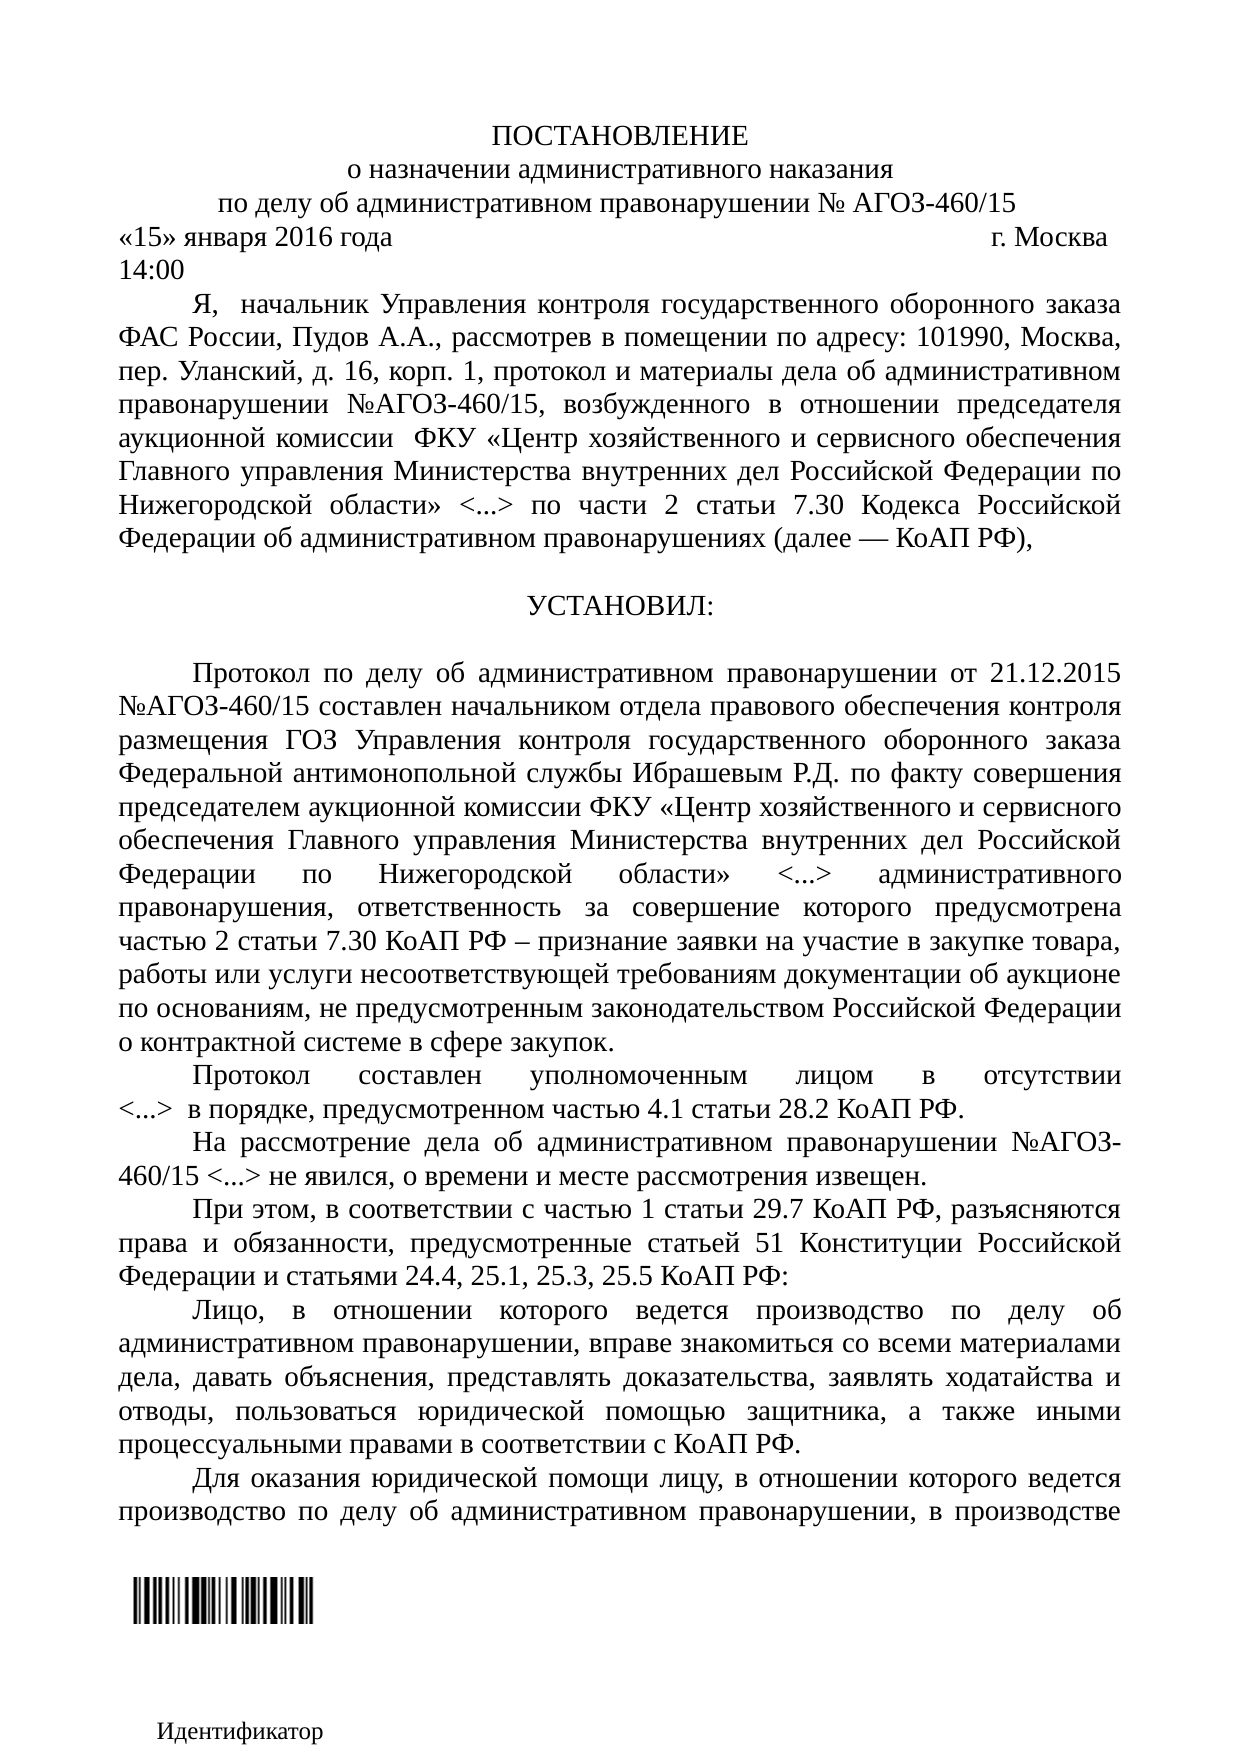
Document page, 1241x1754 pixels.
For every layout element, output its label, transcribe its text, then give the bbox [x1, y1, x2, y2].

picture [118, 1577, 331, 1624]
text УСТАНОВИЛ: [118, 588, 1122, 621]
text На рассмотрение дела об административном правонарушении №АГОЗ-460/15 <...> не явился, о времени и месте рассмотрения извещен. [118, 1124, 1122, 1191]
text Лицо, в отношении которого ведется производство по делу об административном правонарушении, вправе знакомиться со всеми материалами дела, давать объяснения, представлять доказательства, заявлять ходатайства и отводы, пользоваться юридической помощью защитника, а также иными процессуальными правами в соответствии с КоАП РФ. [118, 1292, 1122, 1460]
text о назначении административного наказания [118, 152, 1122, 185]
text Я, начальник Управления контроля государственного оборонного заказа ФАС России, Пудов А.А., рассмотрев в помещении по адресу: 101990, Москва, пер. Уланский, д. 16, корп. 1, протокол и материалы дела об административном правонарушении №АГОЗ-460/15, возбужденного в отношении председателя аукционной комиссии ФКУ «Центр хозяйственного и сервисного обеспечения Главного управления Министерства внутренних дел Российской Федерации по Нижегородской области» <...> по части 2 статьи 7.30 Кодекса Российской Федерации об административном правонарушениях (далее — КоАП РФ), [118, 286, 1122, 554]
text При этом, в соответствии с частью 1 статьи 29.7 КоАП РФ, разъясняются права и обязанности, предусмотренные статьей 51 Конституции Российской Федерации и статьями 24.4, 25.1, 25.3, 25.5 КоАП РФ: [118, 1191, 1122, 1292]
text 14:00 [118, 252, 1122, 286]
text Протокол по делу об административном правонарушении от 21.12.2015 №АГОЗ-460/15 составлен начальником отдела правового обеспечения контроля размещения ГОЗ Управления контроля государственного оборонного заказа Федеральной антимонопольной службы Ибрашевым Р.Д. по факту совершения председателем аукционной комиссии ФКУ «Центр хозяйственного и сервисного обеспечения Главного управления Министерства внутренних дел Российской Федерации по Нижегородской области» <...> административного правонарушения, ответственность за совершение которого предусмотрена частью 2 статьи 7.30 КоАП РФ – признание заявки на участие в закупке товара, работы или услуги несоответствующей требованиям документации об аукционе по основаниям, не предусмотренным законодательством Российской Федерации о контрактной системе в сфере закупок. [118, 655, 1122, 1057]
text Протокол составлен уполномоченным лицом в отсутствии <...> в порядке, предусмотренном частью 4.1 статьи 28.2 КоАП РФ. [118, 1057, 1122, 1124]
text по делу об административном правонарушении № АГОЗ-460/15 [118, 185, 1122, 219]
text «15» января 2016 года г. Москва [118, 219, 1122, 252]
text Для оказания юридической помощи лицу, в отношении которого ведется производство по делу об административном правонарушении, в производстве [118, 1460, 1122, 1527]
text ПОСТАНОВЛЕНИЕ [118, 118, 1122, 152]
